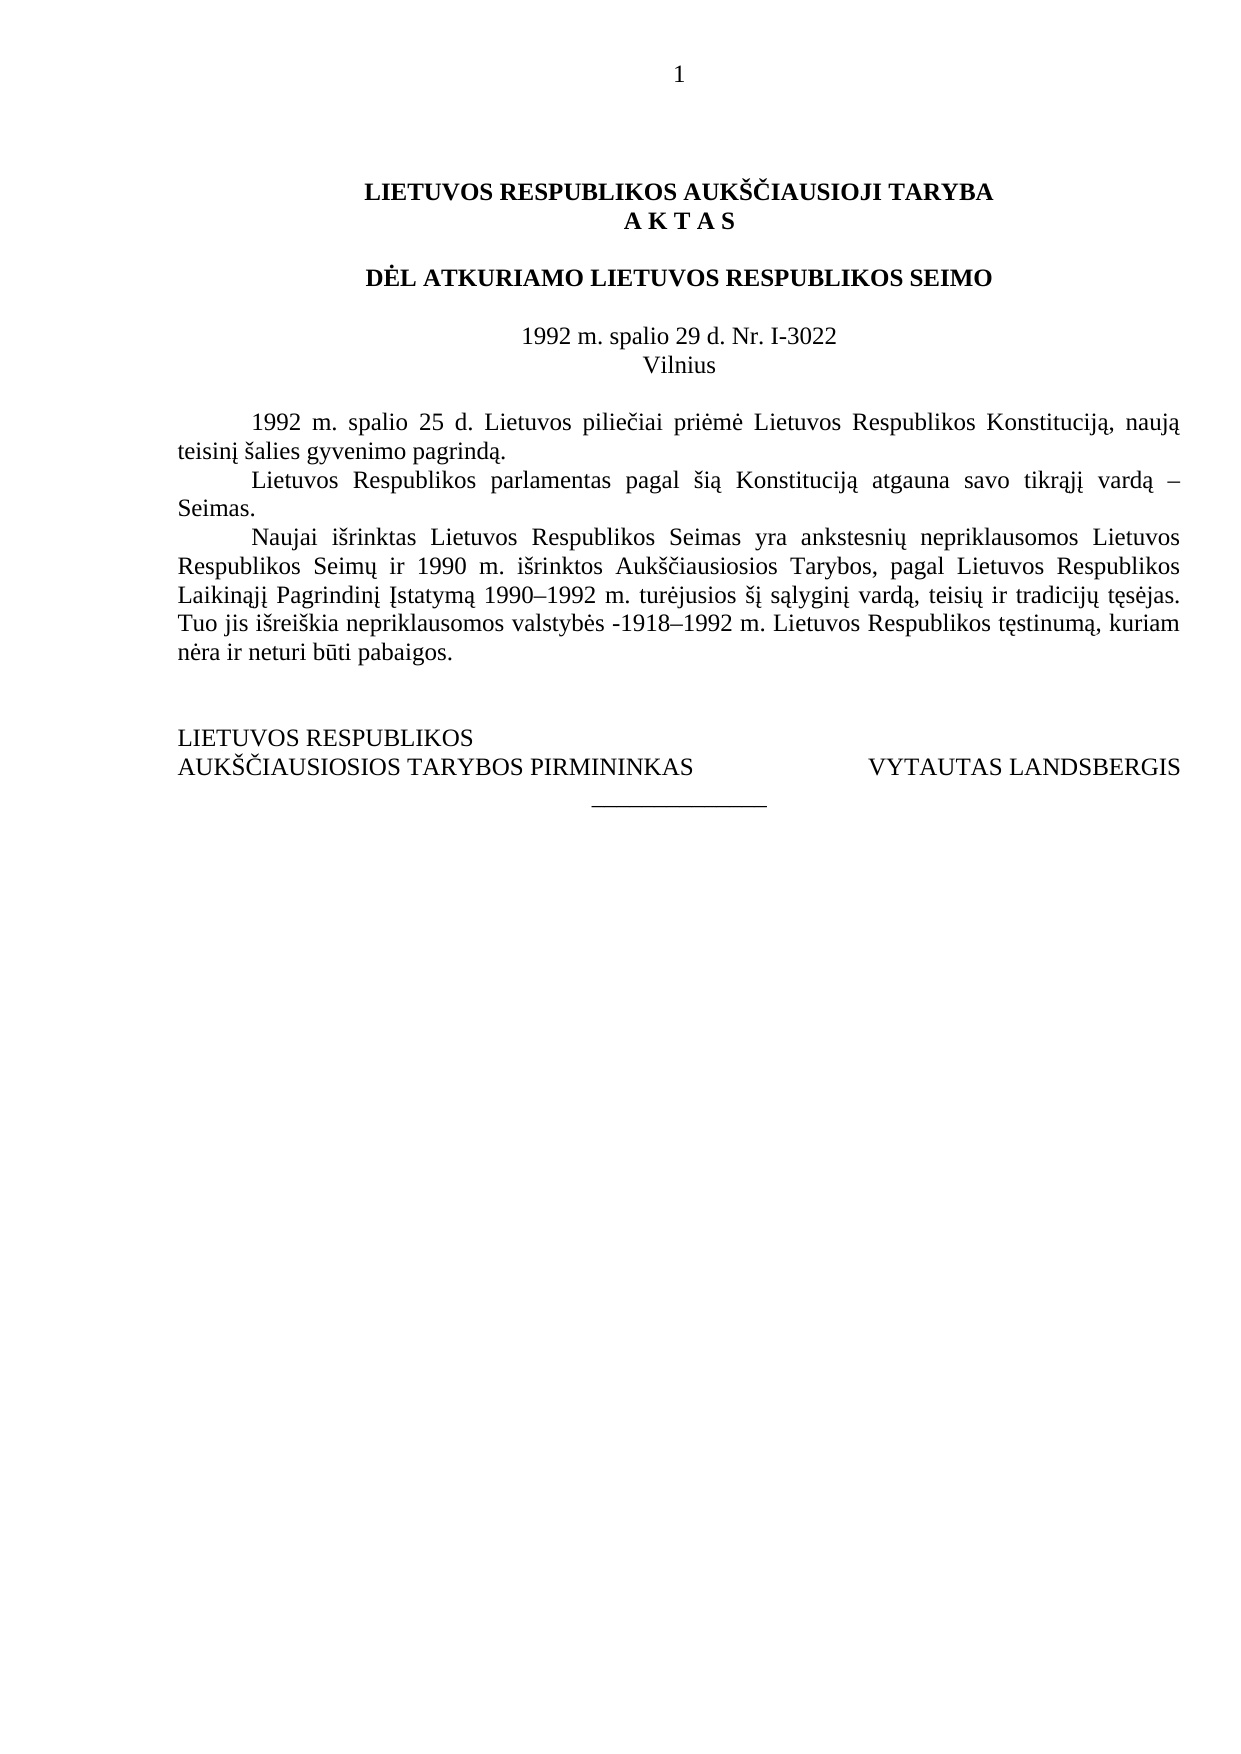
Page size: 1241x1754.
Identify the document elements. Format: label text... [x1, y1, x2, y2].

text Lietuvos Respublikos parlamentas pagal šią Konstituciją atgauna savo tikrąjį vardą – Seimas. [177, 465, 1181, 522]
text 1992 m. spalio 29 d. Nr. I-3022 [177, 321, 1181, 350]
text Vilnius [177, 350, 1181, 378]
text ______________ [177, 781, 1181, 810]
text 1992 m. spalio 25 d. Lietuvos piliečiai priėmė Lietuvos Respublikos Konstituciją, naują teisinį šalies gyvenimo pagrindą. [177, 407, 1181, 465]
text A K T A S [177, 206, 1181, 235]
text LIETUVOS RESPUBLIKOS [177, 723, 1181, 752]
text LIETUVOS RESPUBLIKOS AUKŠČIAUSIOJI TARYBA [177, 177, 1181, 206]
text AUKŠČIAUSIOSIOS TARYBOS PIRMININKAS VYTAUTAS LANDSBERGIS [177, 752, 1181, 781]
text DĖL ATKURIAMO LIETUVOS RESPUBLIKOS SEIMO [177, 263, 1181, 292]
text Naujai išrinktas Lietuvos Respublikos Seimas yra ankstesnių nepriklausomos Lietuvos Respublikos Seimų ir 1990 m. išrinktos Aukščiausiosios Tarybos, pagal Lietuvos Respublikos Laikinąjį Pagrindinį Įstatymą 1990–1992 m. turėjusios šį sąlyginį vardą, teisių ir tradicijų tęsėjas. Tuo jis išreiškia nepriklausomos valstybės -1918–1992 m. Lietuvos Respublikos tęstinumą, kuriam nėra ir neturi būti pabaigos. [177, 522, 1181, 666]
